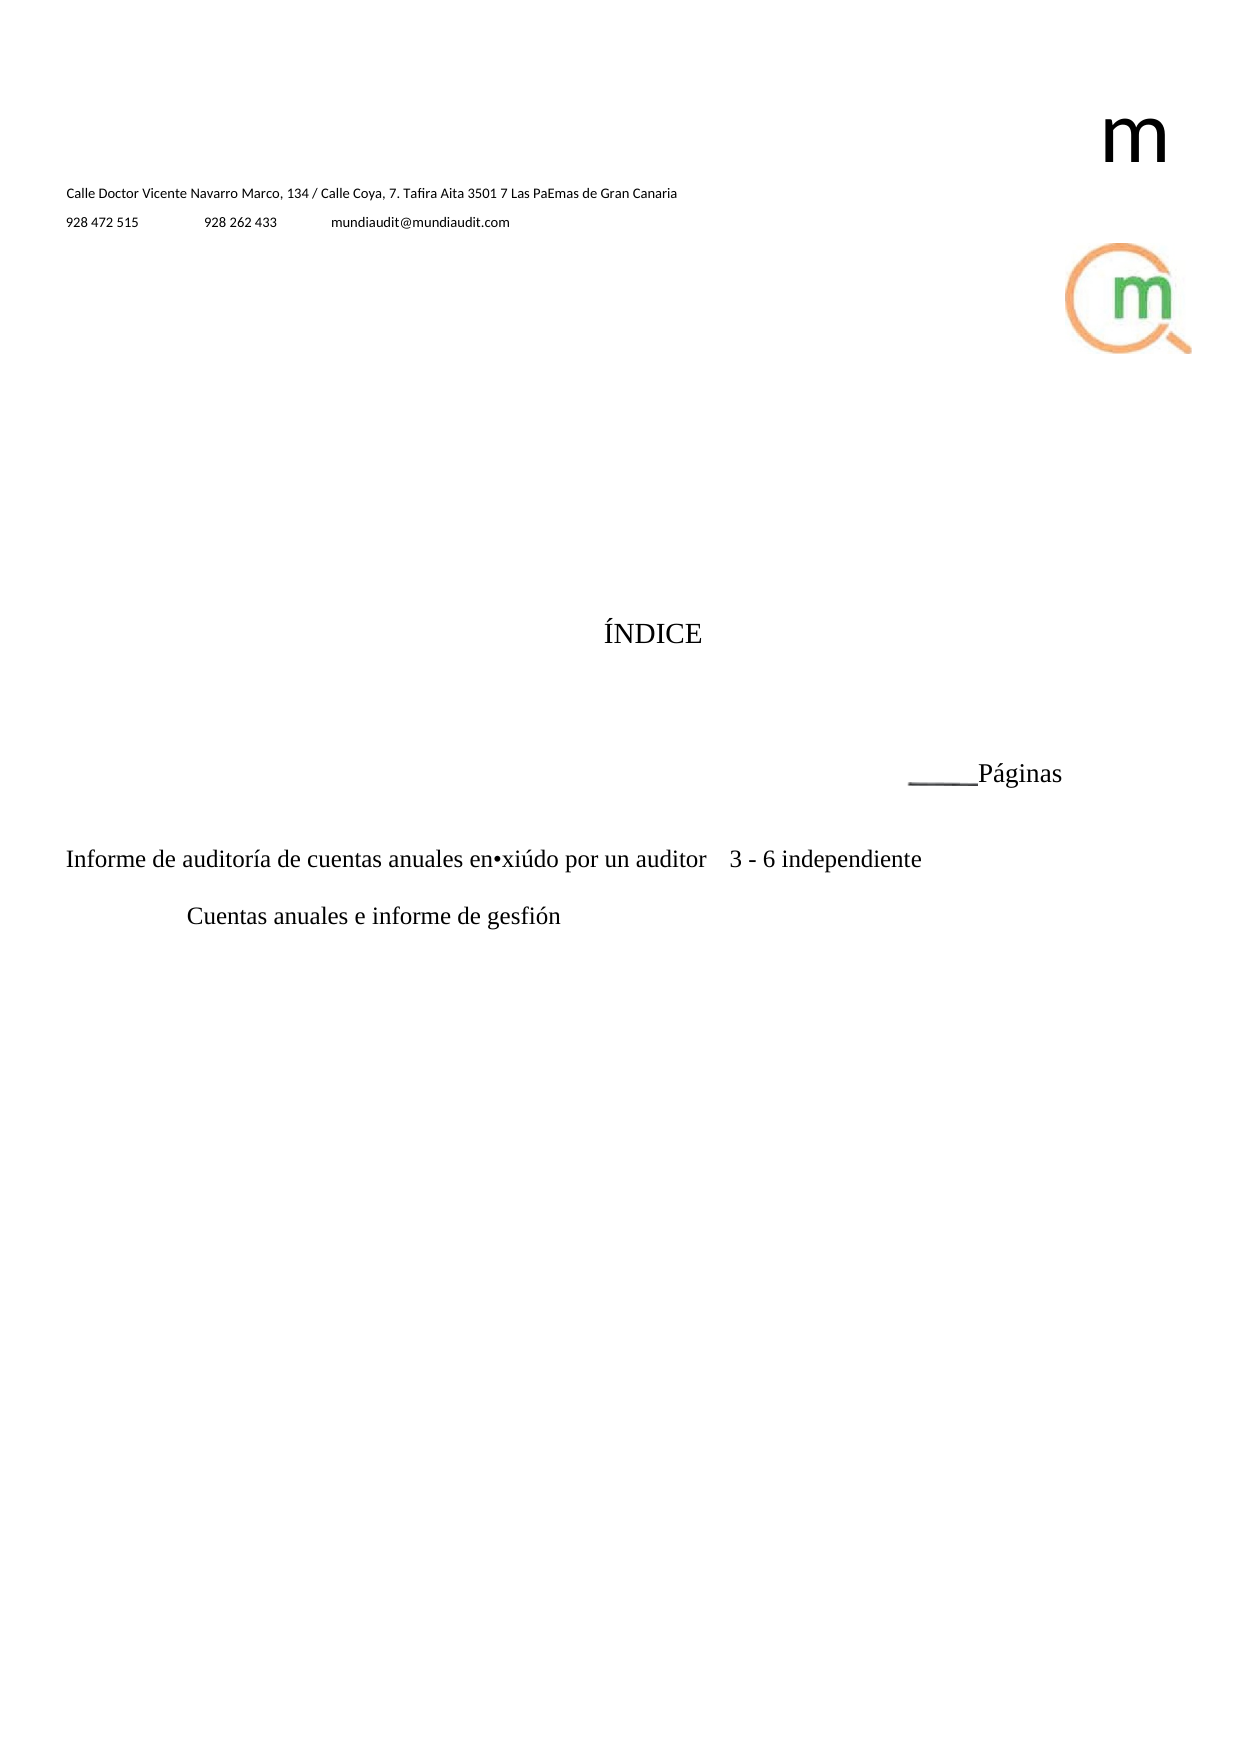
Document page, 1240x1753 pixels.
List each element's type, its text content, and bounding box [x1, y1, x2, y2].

text Calle Doctor Vicente Navarro Marco, 134 / Calle Coya, 7. Tafira Aita 3501 7 Las PaEmas de Gran Canaria [66, 184, 1167, 202]
text Cuentas anuales e informe de gesfión [187, 901, 1166, 929]
text Informe de auditoría de cuentas anuales en•xiúdo por un auditor 3 - 6 independiente [66, 844, 1166, 873]
subtitle ÍNDICE [139, 616, 1167, 649]
subtitle Páginas [66, 757, 1062, 788]
text 928 472 515 928 262 433 mundiaudit@mundiaudit.com [66, 214, 1167, 232]
